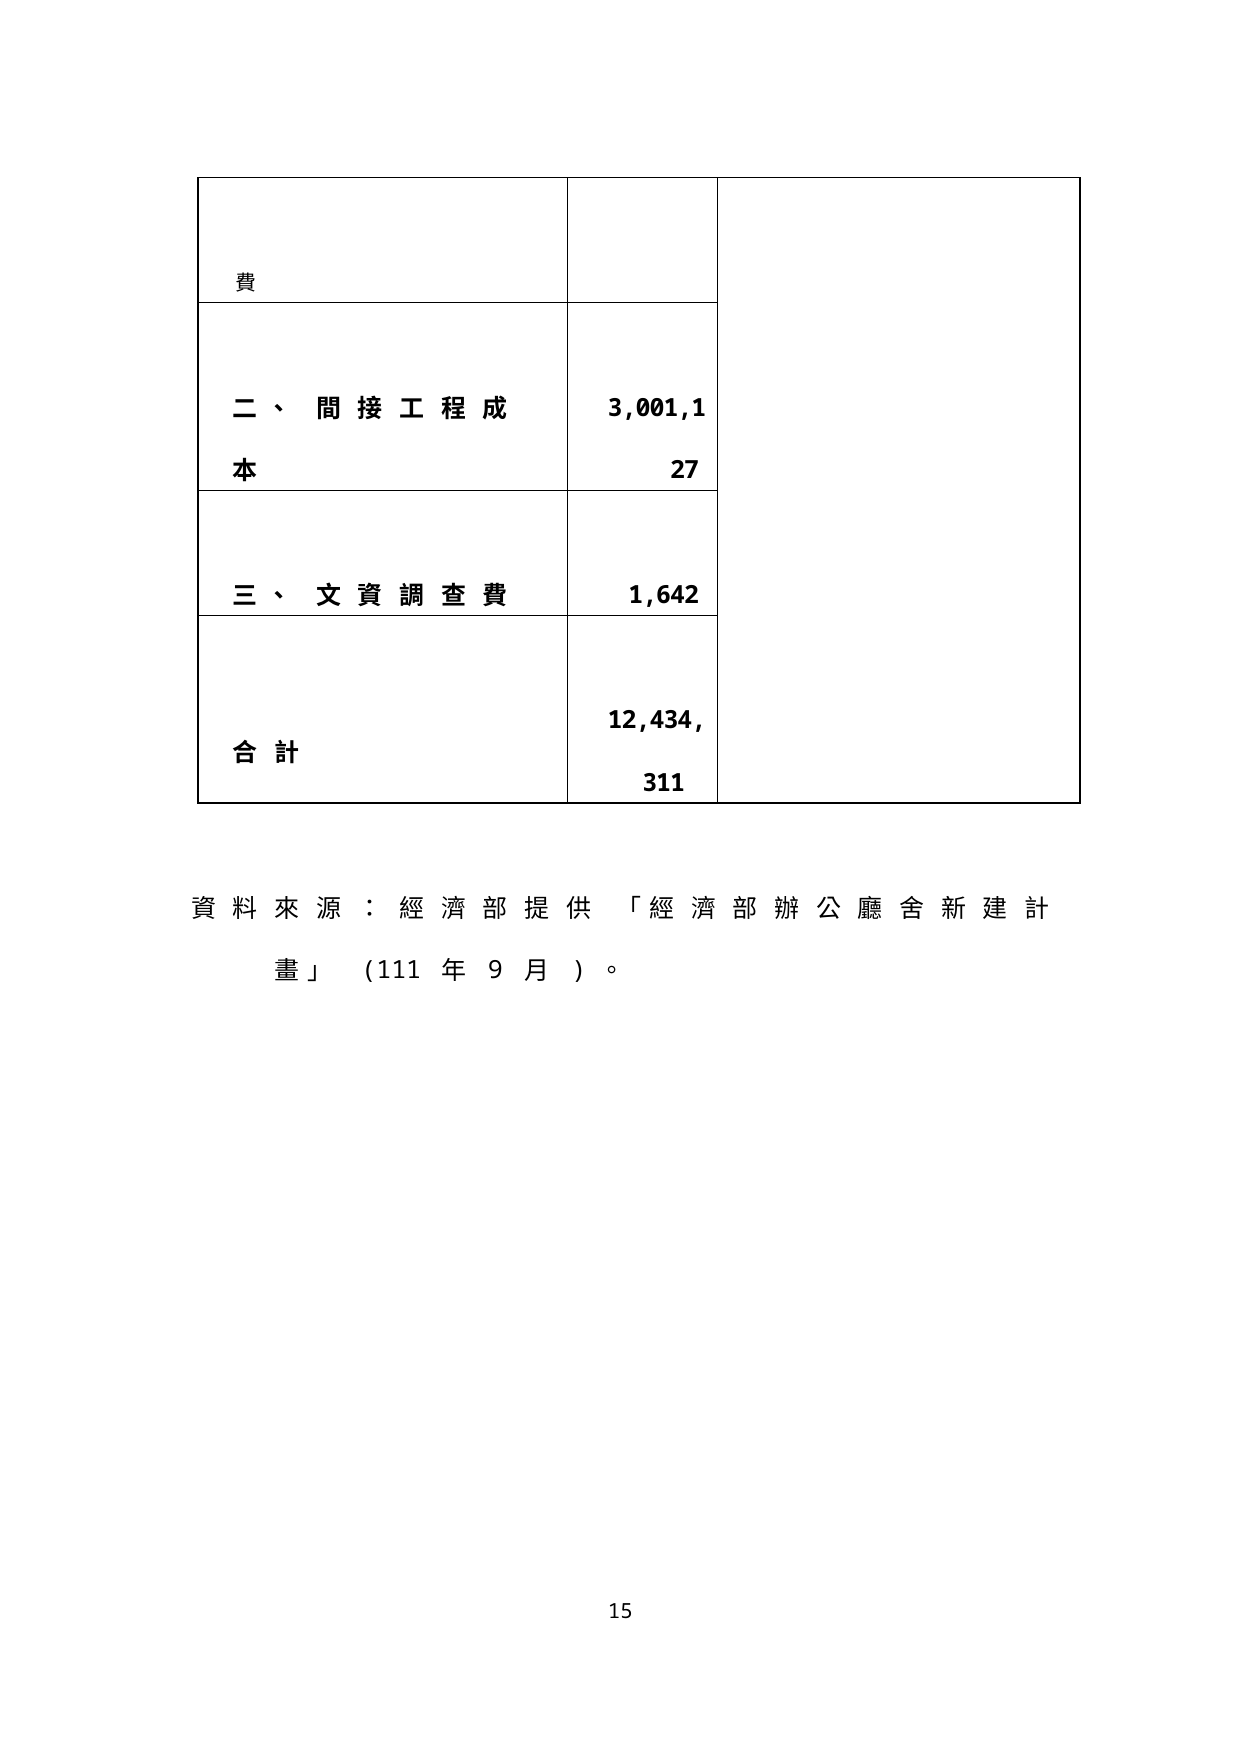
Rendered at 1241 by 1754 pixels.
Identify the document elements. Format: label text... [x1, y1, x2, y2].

table_cell 合計 [199, 616, 567, 802]
table_cell 3,001,127 [568, 303, 717, 490]
table_cell 12,434,311 [568, 616, 717, 802]
table_cell [718, 178, 1079, 802]
table_cell 二、間接工程成本 [199, 303, 567, 490]
table_cell [568, 178, 717, 302]
text 資料來源：經濟部提供「經濟部辦公廳舍新建計畫」(111年9月)。 [183, 865, 1058, 990]
table_cell 費 [199, 178, 567, 302]
table_cell 三、文資調查費 [199, 491, 567, 615]
table_cell 1,642 [568, 491, 717, 615]
